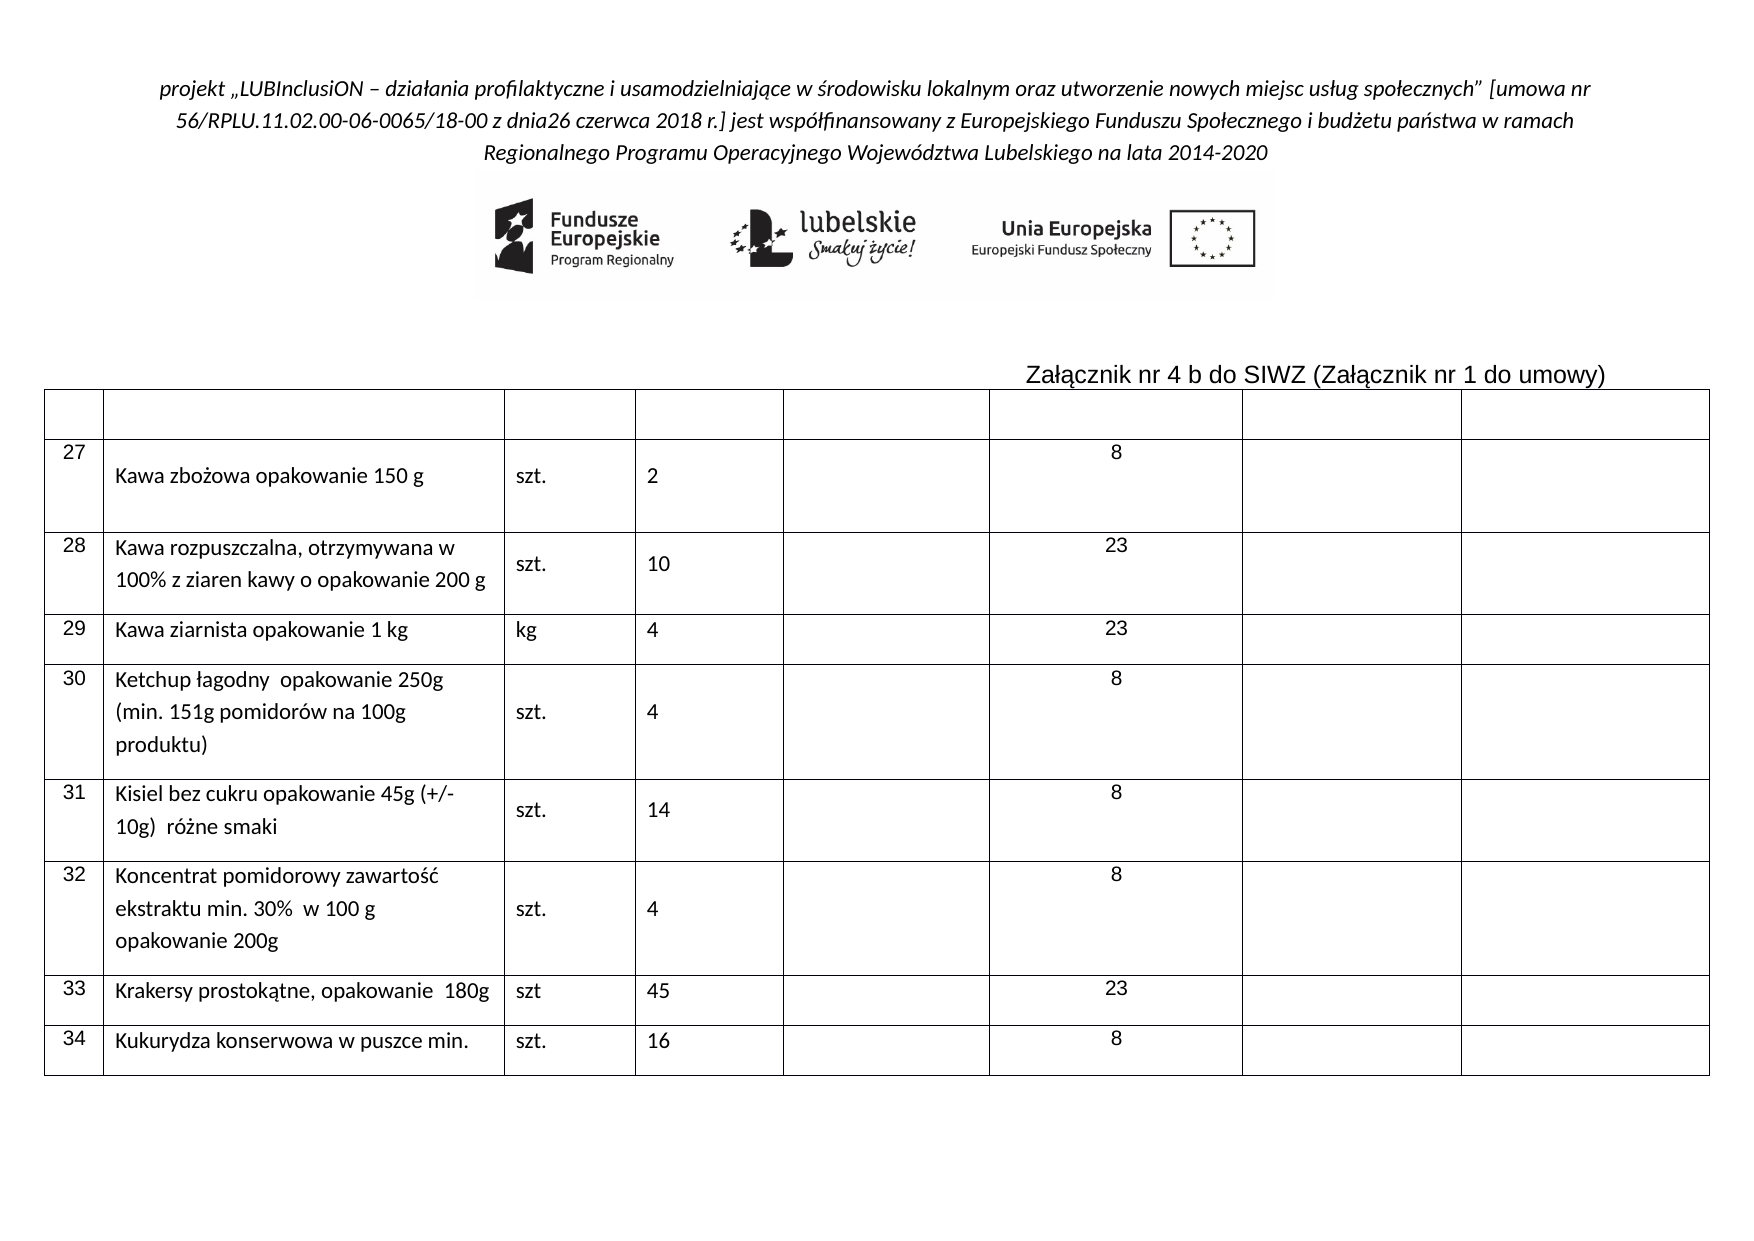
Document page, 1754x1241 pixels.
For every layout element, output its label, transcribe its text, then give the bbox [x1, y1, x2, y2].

table_cell szt. [505, 862, 635, 975]
table_cell [784, 862, 989, 975]
table_cell [1462, 533, 1709, 614]
picture [474, 170, 1275, 300]
table_cell 16 [636, 1026, 783, 1075]
table_cell [1243, 780, 1461, 861]
table_cell Kisiel bez cukru opakowanie 45g (+/-10g) różne smaki [104, 780, 504, 861]
table_cell Kawa zbożowa opakowanie 150 g [104, 440, 504, 532]
table_cell szt. [505, 665, 635, 778]
table_cell 30 [45, 665, 103, 778]
table_cell Ketchup łagodny opakowanie 250g (min. 151g pomidorów na 100g produktu) [104, 665, 504, 778]
table_cell 10 [636, 533, 783, 614]
table_cell 31 [45, 780, 103, 861]
table_cell [784, 976, 989, 1025]
table_cell 8 [990, 1026, 1242, 1075]
table_cell 8 [990, 665, 1242, 778]
table_cell 2 [636, 440, 783, 532]
table_cell [45, 390, 103, 439]
table_cell [1462, 440, 1709, 532]
table_cell [784, 533, 989, 614]
table_cell 23 [990, 976, 1242, 1025]
table_cell 8 [990, 862, 1242, 975]
table_cell [104, 390, 504, 439]
table_cell 4 [636, 615, 783, 664]
table_cell [1462, 390, 1709, 439]
table_cell szt. [505, 780, 635, 861]
table_cell 34 [45, 1026, 103, 1075]
table_cell 4 [636, 862, 783, 975]
table_cell 8 [990, 440, 1242, 532]
table_cell [1243, 665, 1461, 778]
table_cell [784, 1026, 989, 1075]
table_cell [1243, 862, 1461, 975]
table_cell Krakersy prostokątne, opakowanie 180g [104, 976, 504, 1025]
table_cell 45 [636, 976, 783, 1025]
table_cell 29 [45, 615, 103, 664]
table_cell 28 [45, 533, 103, 614]
table_cell [784, 780, 989, 861]
table_cell [784, 615, 989, 664]
table_cell [990, 390, 1242, 439]
table_cell 4 [636, 665, 783, 778]
table_cell [1243, 440, 1461, 532]
table_cell [784, 665, 989, 778]
table_cell szt. [505, 440, 635, 532]
table_cell [1462, 780, 1709, 861]
table_cell szt. [505, 533, 635, 614]
table_cell [1243, 1026, 1461, 1075]
table_cell [1243, 533, 1461, 614]
table_cell kg [505, 615, 635, 664]
table_cell 23 [990, 533, 1242, 614]
table_cell Kawa rozpuszczalna, otrzymywana w 100% z ziaren kawy o opakowanie 200 g [104, 533, 504, 614]
table_cell [784, 440, 989, 532]
table_cell Kukurydza konserwowa w puszce min. [104, 1026, 504, 1075]
table_cell [1243, 615, 1461, 664]
table_cell [1462, 862, 1709, 975]
table_cell [784, 390, 989, 439]
table_cell 32 [45, 862, 103, 975]
table_cell [505, 390, 635, 439]
table_cell Kawa ziarnista opakowanie 1 kg [104, 615, 504, 664]
table_cell 8 [990, 780, 1242, 861]
table_cell [1462, 615, 1709, 664]
table_cell [636, 390, 783, 439]
table_cell 23 [990, 615, 1242, 664]
table_cell [1462, 976, 1709, 1025]
table_cell 33 [45, 976, 103, 1025]
table_cell [1462, 665, 1709, 778]
table_cell [1243, 976, 1461, 1025]
table_cell 27 [45, 440, 103, 532]
table_cell 14 [636, 780, 783, 861]
table_cell [1462, 1026, 1709, 1075]
table_cell szt [505, 976, 635, 1025]
table_cell Koncentrat pomidorowy zawartość ekstraktu min. 30% w 100 g opakowanie 200g [104, 862, 504, 975]
table_cell szt. [505, 1026, 635, 1075]
table_cell [1243, 390, 1461, 439]
